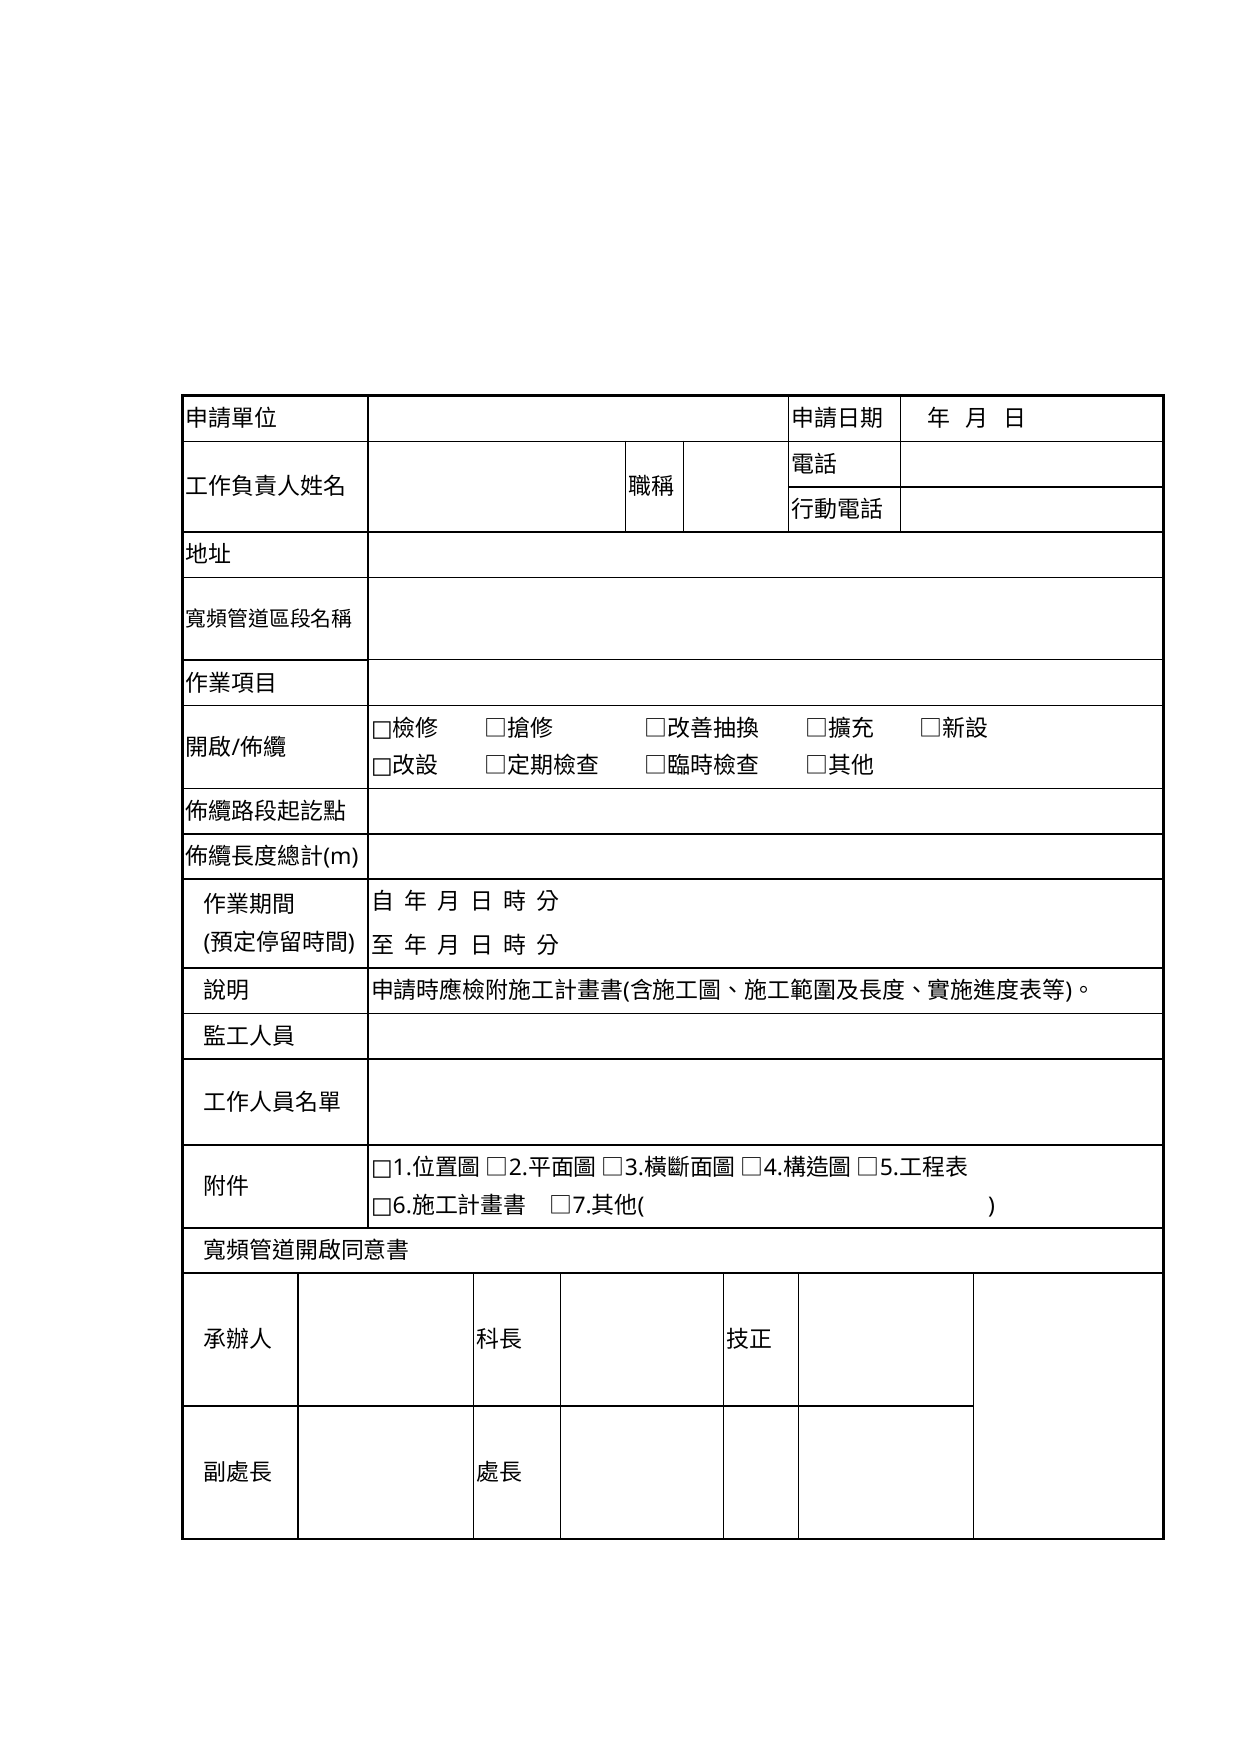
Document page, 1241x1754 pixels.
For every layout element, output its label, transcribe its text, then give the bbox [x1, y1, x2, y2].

table_cell [369, 533, 1162, 577]
table_cell [799, 1274, 973, 1405]
table_header 年 月 日 [901, 397, 1162, 441]
table_cell [369, 789, 1162, 833]
table_header [369, 397, 788, 441]
table_cell [369, 1060, 1162, 1144]
table_cell 科長 [474, 1274, 560, 1405]
table_cell 申請時應檢附施工計畫書(含施工圖、施工範圍及長度、實施進度表等)。 [369, 969, 1162, 1012]
table_cell 附件 [184, 1146, 367, 1227]
table_cell [901, 488, 1162, 531]
table_cell 作業期間 (預定停留時間) [184, 880, 367, 967]
table_cell 承辦人 [184, 1274, 297, 1405]
table_cell 電話 [789, 442, 900, 486]
table_cell [369, 660, 1162, 705]
table_cell 職稱 [626, 442, 683, 531]
table_cell [799, 1407, 973, 1538]
table_cell 寬頻管道區段名稱 [184, 578, 367, 659]
table_cell 監工人員 [184, 1014, 367, 1058]
table_cell [684, 442, 788, 531]
table_cell [974, 1274, 1162, 1538]
table_cell 佈纜長度總計(m) [184, 835, 367, 878]
table_cell [369, 442, 625, 531]
table_cell 副處長 [184, 1407, 297, 1538]
table_cell [901, 442, 1162, 486]
table_cell 行動電話 [789, 488, 900, 531]
table_cell 技正 [724, 1274, 798, 1405]
table_cell 工作人員名單 [184, 1060, 367, 1144]
table_cell [369, 835, 1162, 878]
table_cell 佈纜路段起訖點 [184, 789, 367, 833]
table_cell [369, 578, 1162, 659]
table_cell 自 年 月 日 時 分 至 年 月 日 時 分 [369, 880, 1162, 967]
table_cell 開啟/佈纜 [184, 706, 367, 787]
table_cell [299, 1407, 473, 1538]
table_header 申請單位 [184, 397, 367, 441]
table_cell □1.位置圖 □2.平面圖 □3.橫斷面圖 □4.構造圖 □5.工程表 □6.施工計畫書 □7.其他( ) [369, 1146, 1162, 1227]
table_cell [369, 1014, 1162, 1058]
table_cell 寬頻管道開啟同意書 [184, 1229, 1162, 1272]
table_cell □檢修 □搶修 □改善抽換 □擴充 □新設 □改設 □定期檢查 □臨時檢查 □其他 [369, 706, 1162, 787]
table_cell [299, 1274, 473, 1405]
table_cell [724, 1407, 798, 1538]
table_header 申請日期 [789, 397, 900, 441]
table_cell [561, 1274, 723, 1405]
table_cell [561, 1407, 723, 1538]
table_cell 說明 [184, 969, 367, 1012]
table_cell 工作負責人姓名 [184, 442, 367, 531]
table_cell 處長 [474, 1407, 560, 1538]
table_cell 地址 [184, 533, 367, 577]
table_cell 作業項目 [184, 661, 367, 705]
